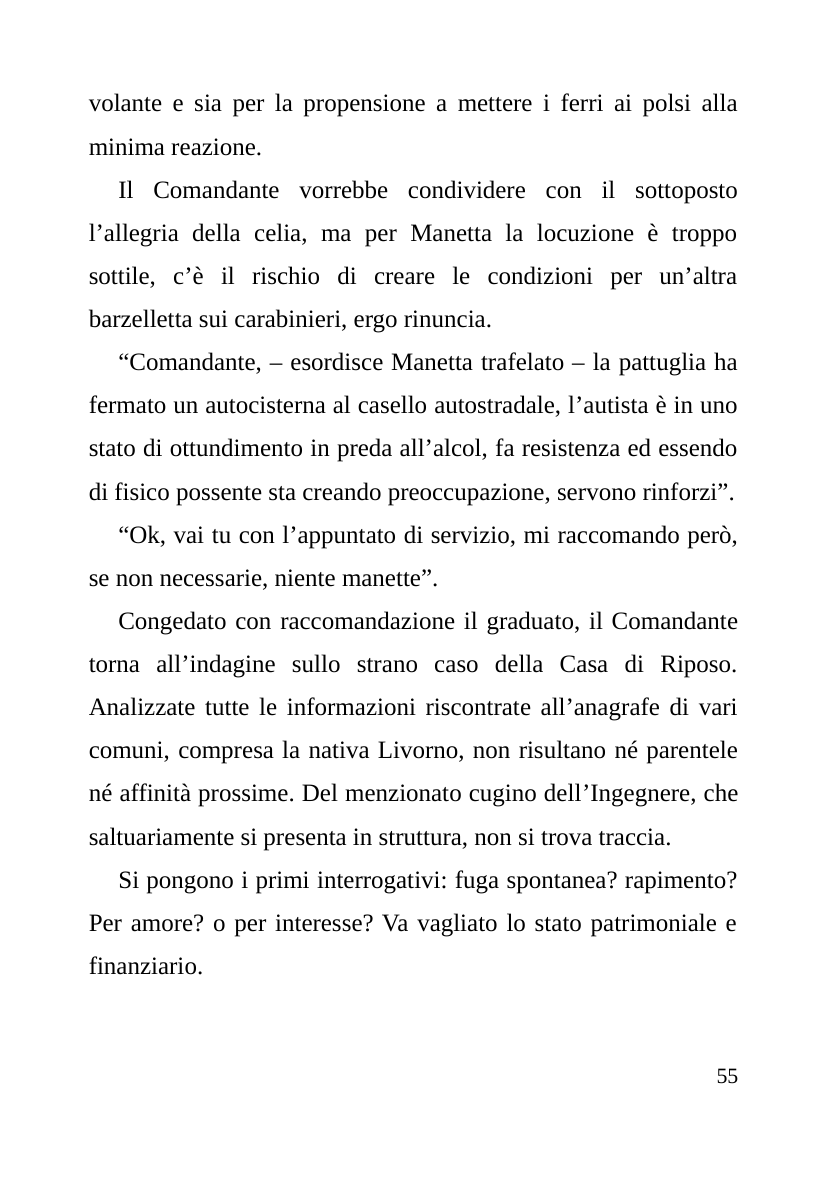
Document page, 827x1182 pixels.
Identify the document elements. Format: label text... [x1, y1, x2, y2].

text volante e sia per la propensione a mettere i ferri ai polsi alla minima reazione. [88, 88, 738, 160]
text Congedato con raccomandazione il graduato, il Comandante torna all’indagine sullo strano caso della Casa di Riposo. Analizzate tutte le informazioni riscontrate all’anagrafe di vari comuni, compresa la nativa Livorno, non risultano né parentele né affinità prossime. Del menzionato cugino dell’Ingegnere, che saltuariamente si presenta in struttura, non si trova traccia. [88, 606, 738, 850]
text Si pongono i primi interrogativi: fuga spontanea? rapimento? Per amore? o per interesse? Va vagliato lo stato patrimoniale e finanziario. [88, 865, 738, 980]
text Il Comandante vorrebbe condividere con il sottoposto l’allegria della celia, ma per Manetta la locuzione è troppo sottile, c’è il rischio di creare le condizioni per un’altra barzelletta sui carabinieri, ergo rinuncia. [88, 175, 738, 333]
text “Ok, vai tu con l’appuntato di servizio, mi raccomando però, se non necessarie, niente manette”. [88, 520, 738, 592]
text “Comandante, – esordisce Manetta trafelato – la pattuglia ha fermato un autocisterna al casello autostradale, l’autista è in uno stato di ottundimento in preda all’alcol, fa resistenza ed essendo di fisico possente sta creando preoccupazione, servono rinforzi”. [88, 347, 738, 505]
